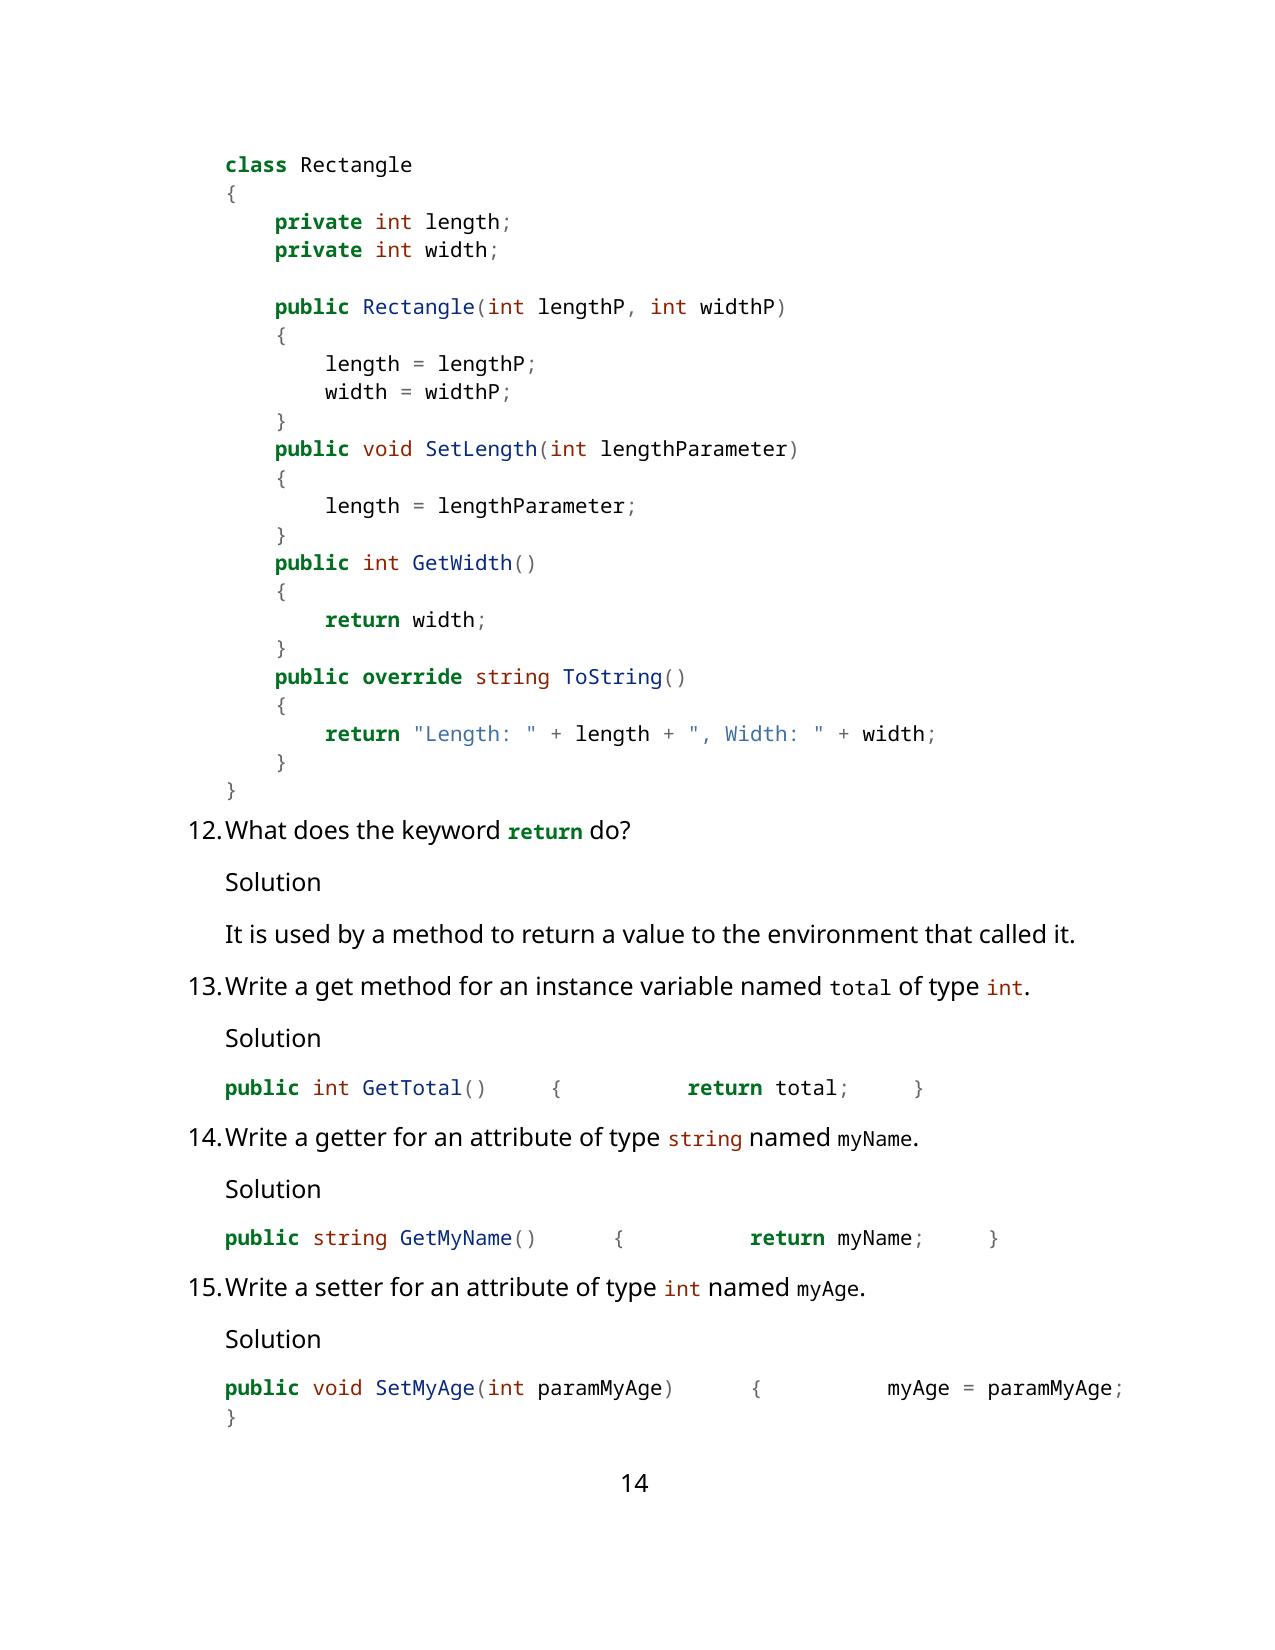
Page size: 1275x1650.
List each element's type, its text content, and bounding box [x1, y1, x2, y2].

list { [187, 690, 1125, 719]
list { [187, 321, 1125, 349]
list } [187, 633, 1125, 662]
list return "Length: " + length + ", Width: " + width; [187, 719, 1125, 747]
list width = widthP; [187, 377, 1125, 406]
list } [187, 776, 1125, 804]
list { [187, 178, 1125, 207]
list { [187, 463, 1125, 491]
list public void SetMyAge(int paramMyAge) { myAge = paramMyAge; } [187, 1373, 1125, 1430]
list Write a get method for an instance variable named total of type int. [187, 969, 1125, 1003]
list Solution [187, 1171, 1125, 1205]
list What does the keyword return do? [187, 813, 1125, 847]
list It is used by a method to return a value to the environment that called it. [187, 917, 1125, 951]
list Solution [187, 1021, 1125, 1055]
list return width; [187, 605, 1125, 633]
list Write a setter for an attribute of type int named myAge. [187, 1269, 1125, 1304]
list private int length; [187, 207, 1125, 235]
list public string GetMyName() { return myName; } [187, 1223, 1125, 1252]
list } [187, 747, 1125, 776]
list } [187, 406, 1125, 434]
list length = lengthParameter; [187, 491, 1125, 520]
list length = lengthP; [187, 349, 1125, 377]
list public int GetTotal() { return total; } [187, 1073, 1125, 1101]
list public void SetLength(int lengthParameter) [187, 434, 1125, 463]
list Solution [187, 865, 1125, 899]
list Solution [187, 1322, 1125, 1356]
list } [187, 520, 1125, 548]
list { [187, 577, 1125, 605]
list class Rectangle [187, 150, 1125, 178]
list public override string ToString() [187, 662, 1125, 690]
list Write a getter for an attribute of type string named myName. [187, 1119, 1125, 1153]
list public int GetWidth() [187, 548, 1125, 577]
list private int width; [187, 235, 1125, 264]
list public Rectangle(int lengthP, int widthP) [187, 292, 1125, 321]
